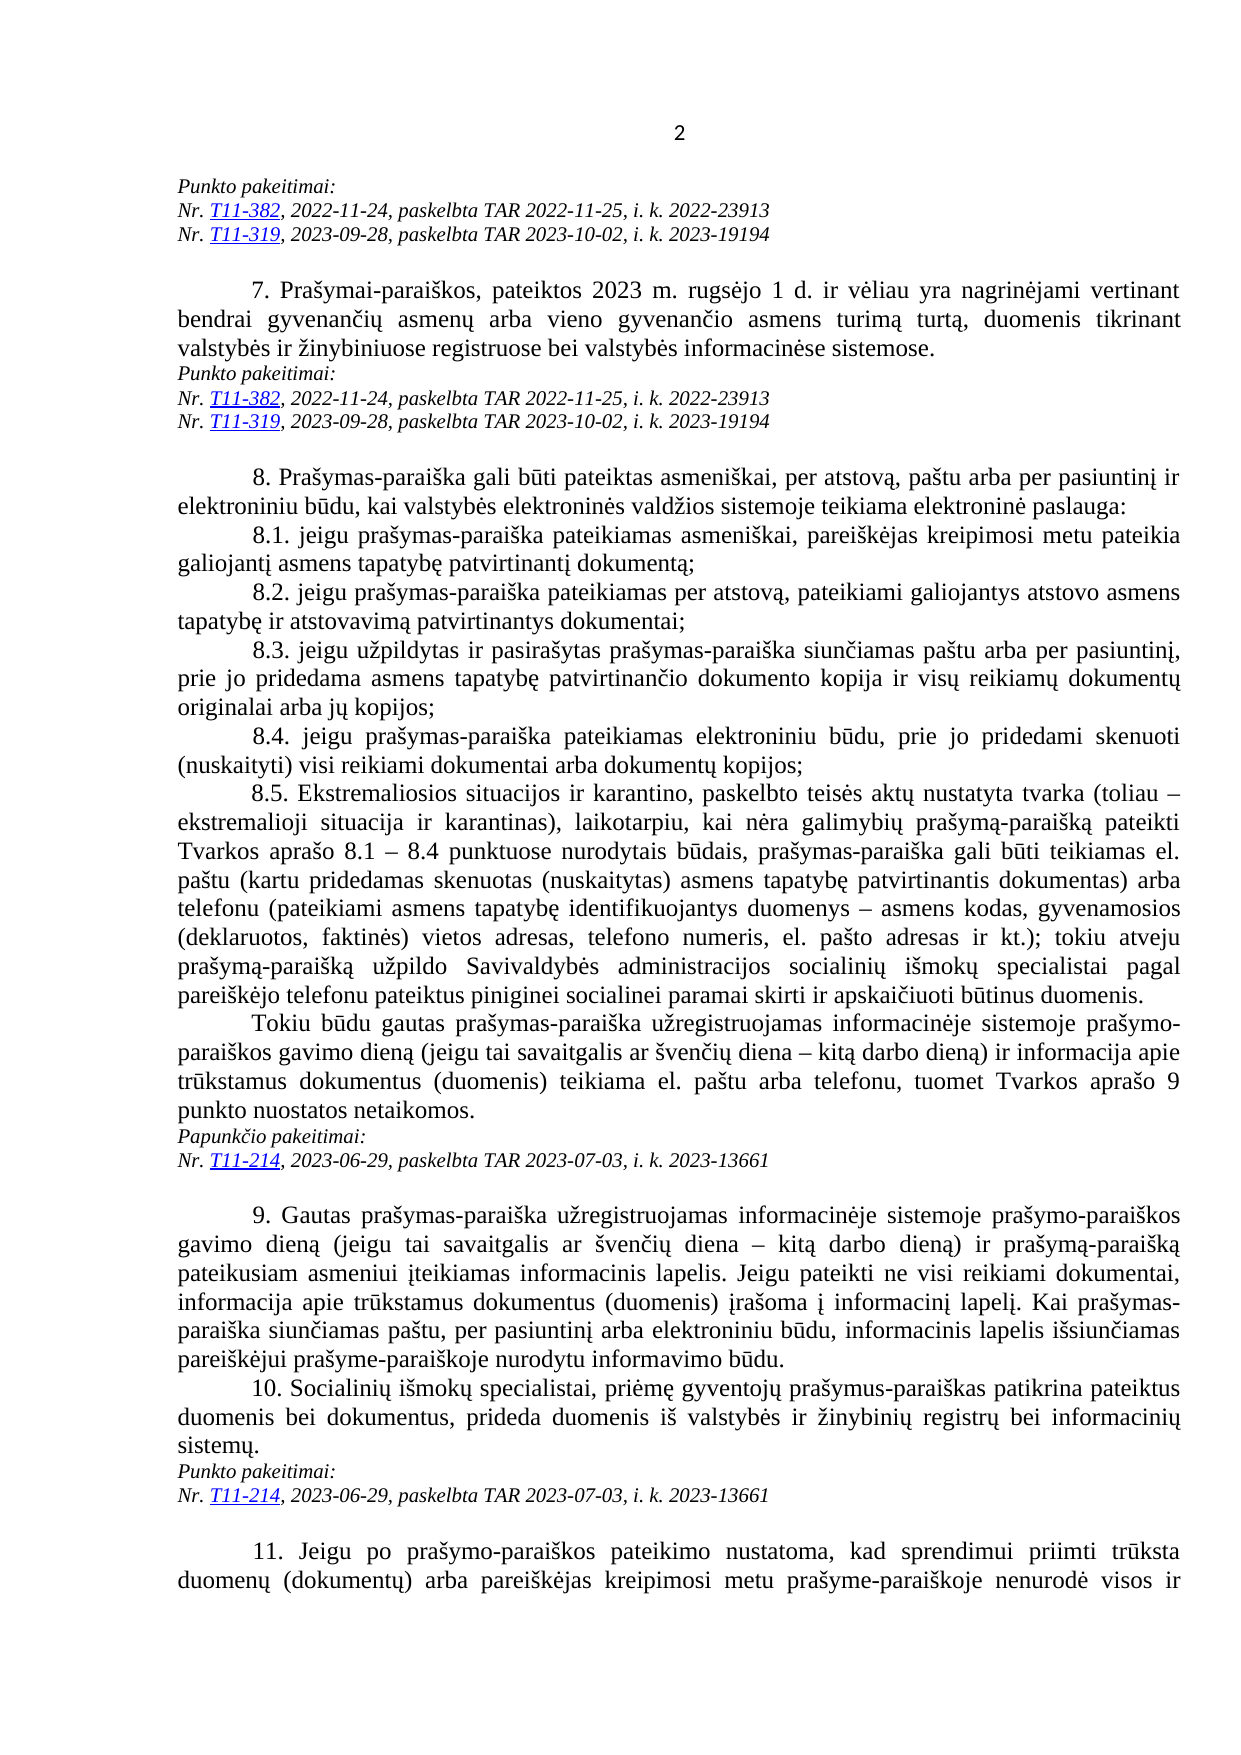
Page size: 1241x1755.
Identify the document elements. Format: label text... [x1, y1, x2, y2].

text 8.2. jeigu prašymas-paraiška pateikiamas per atstovą, pateikiami galiojantys atstovo asmens tapatybę ir atstovavimą patvirtinantys dokumentai; [177, 577, 1181, 635]
text 11. Jeigu po prašymo-paraiškos pateikimo nustatoma, kad sprendimui priimti trūksta duomenų (dokumentų) arba pareiškėjas kreipimosi metu prašyme-paraiškoje nenurodė visos ir [177, 1536, 1181, 1593]
text Nr. T11-382, 2022-11-24, paskelbta TAR 2022-11-25, i. k. 2022-23913 [177, 198, 1181, 222]
text Tokiu būdu gautas prašymas-paraiška užregistruojamas informacinėje sistemoje prašymo-paraiškos gavimo dieną (jeigu tai savaitgalis ar švenčių diena – kitą darbo dieną) ir informacija apie trūkstamus dokumentus (duomenis) teikiama el. paštu arba telefonu, tuomet Tvarkos aprašo 9 punkto nuostatos netaikomos. [177, 1008, 1181, 1123]
text Papunkčio pakeitimai: [177, 1123, 1181, 1148]
text Nr. T11-214, 2023-06-29, paskelbta TAR 2023-07-03, i. k. 2023-13661 [177, 1148, 1181, 1172]
text 8.5. Ekstremaliosios situacijos ir karantino, paskelbto teisės aktų nustatyta tvarka (toliau – ekstremalioji situacija ir karantinas), laikotarpiu, kai nėra galimybių prašymą-paraišką pateikti Tvarkos aprašo 8.1 – 8.4 punktuose nurodytais būdais, prašymas-paraiška gali būti teikiamas el. paštu (kartu pridedamas skenuotas (nuskaitytas) asmens tapatybę patvirtinantis dokumentas) arba telefonu (pateikiami asmens tapatybę identifikuojantys duomenys – asmens kodas, gyvenamosios (deklaruotos, faktinės) vietos adresas, telefono numeris, el. pašto adresas ir kt.); tokiu atveju prašymą-paraišką užpildo Savivaldybės administracijos socialinių išmokų specialistai pagal pareiškėjo telefonu pateiktus piniginei socialinei paramai skirti ir apskaičiuoti būtinus duomenis. [177, 778, 1181, 1008]
text 8.1. jeigu prašymas-paraiška pateikiamas asmeniškai, pareiškėjas kreipimosi metu pateikia galiojantį asmens tapatybę patvirtinantį dokumentą; [177, 520, 1181, 577]
text Punkto pakeitimai: [177, 1459, 1181, 1483]
text Punkto pakeitimai: [177, 361, 1181, 385]
text Punkto pakeitimai: [177, 174, 1181, 198]
text 8. Prašymas-paraiška gali būti pateiktas asmeniškai, per atstovą, paštu arba per pasiuntinį ir elektroniniu būdu, kai valstybės elektroninės valdžios sistemoje teikiama elektroninė paslauga: [177, 462, 1181, 520]
text Nr. T11-319, 2023-09-28, paskelbta TAR 2023-10-02, i. k. 2023-19194 [177, 222, 1181, 246]
text Nr. T11-382, 2022-11-24, paskelbta TAR 2022-11-25, i. k. 2022-23913 [177, 385, 1181, 409]
text Nr. T11-214, 2023-06-29, paskelbta TAR 2023-07-03, i. k. 2023-13661 [177, 1483, 1181, 1507]
text Nr. T11-319, 2023-09-28, paskelbta TAR 2023-10-02, i. k. 2023-19194 [177, 409, 1181, 433]
text 10. Socialinių išmokų specialistai, priėmę gyventojų prašymus-paraiškas patikrina pateiktus duomenis bei dokumentus, prideda duomenis iš valstybės ir žinybinių registrų bei informacinių sistemų. [177, 1373, 1181, 1459]
text 7. Prašymai-paraiškos, pateiktos 2023 m. rugsėjo 1 d. ir vėliau yra nagrinėjami vertinant bendrai gyvenančių asmenų arba vieno gyvenančio asmens turimą turtą, duomenis tikrinant valstybės ir žinybiniuose registruose bei valstybės informacinėse sistemose. [177, 275, 1181, 361]
text 9. Gautas prašymas-paraiška užregistruojamas informacinėje sistemoje prašymo-paraiškos gavimo dieną (jeigu tai savaitgalis ar švenčių diena – kitą darbo dieną) ir prašymą-paraišką pateikusiam asmeniui įteikiamas informacinis lapelis. Jeigu pateikti ne visi reikiami dokumentai, informacija apie trūkstamus dokumentus (duomenis) įrašoma į informacinį lapelį. Kai prašymas-paraiška siunčiamas paštu, per pasiuntinį arba elektroniniu būdu, informacinis lapelis išsiunčiamas pareiškėjui prašyme-paraiškoje nurodytu informavimo būdu. [177, 1200, 1181, 1373]
text 8.4. jeigu prašymas-paraiška pateikiamas elektroniniu būdu, prie jo pridedami skenuoti (nuskaityti) visi reikiami dokumentai arba dokumentų kopijos; [177, 721, 1181, 778]
text 8.3. jeigu užpildytas ir pasirašytas prašymas-paraiška siunčiamas paštu arba per pasiuntinį, prie jo pridedama asmens tapatybę patvirtinančio dokumento kopija ir visų reikiamų dokumentų originalai arba jų kopijos; [177, 635, 1181, 721]
